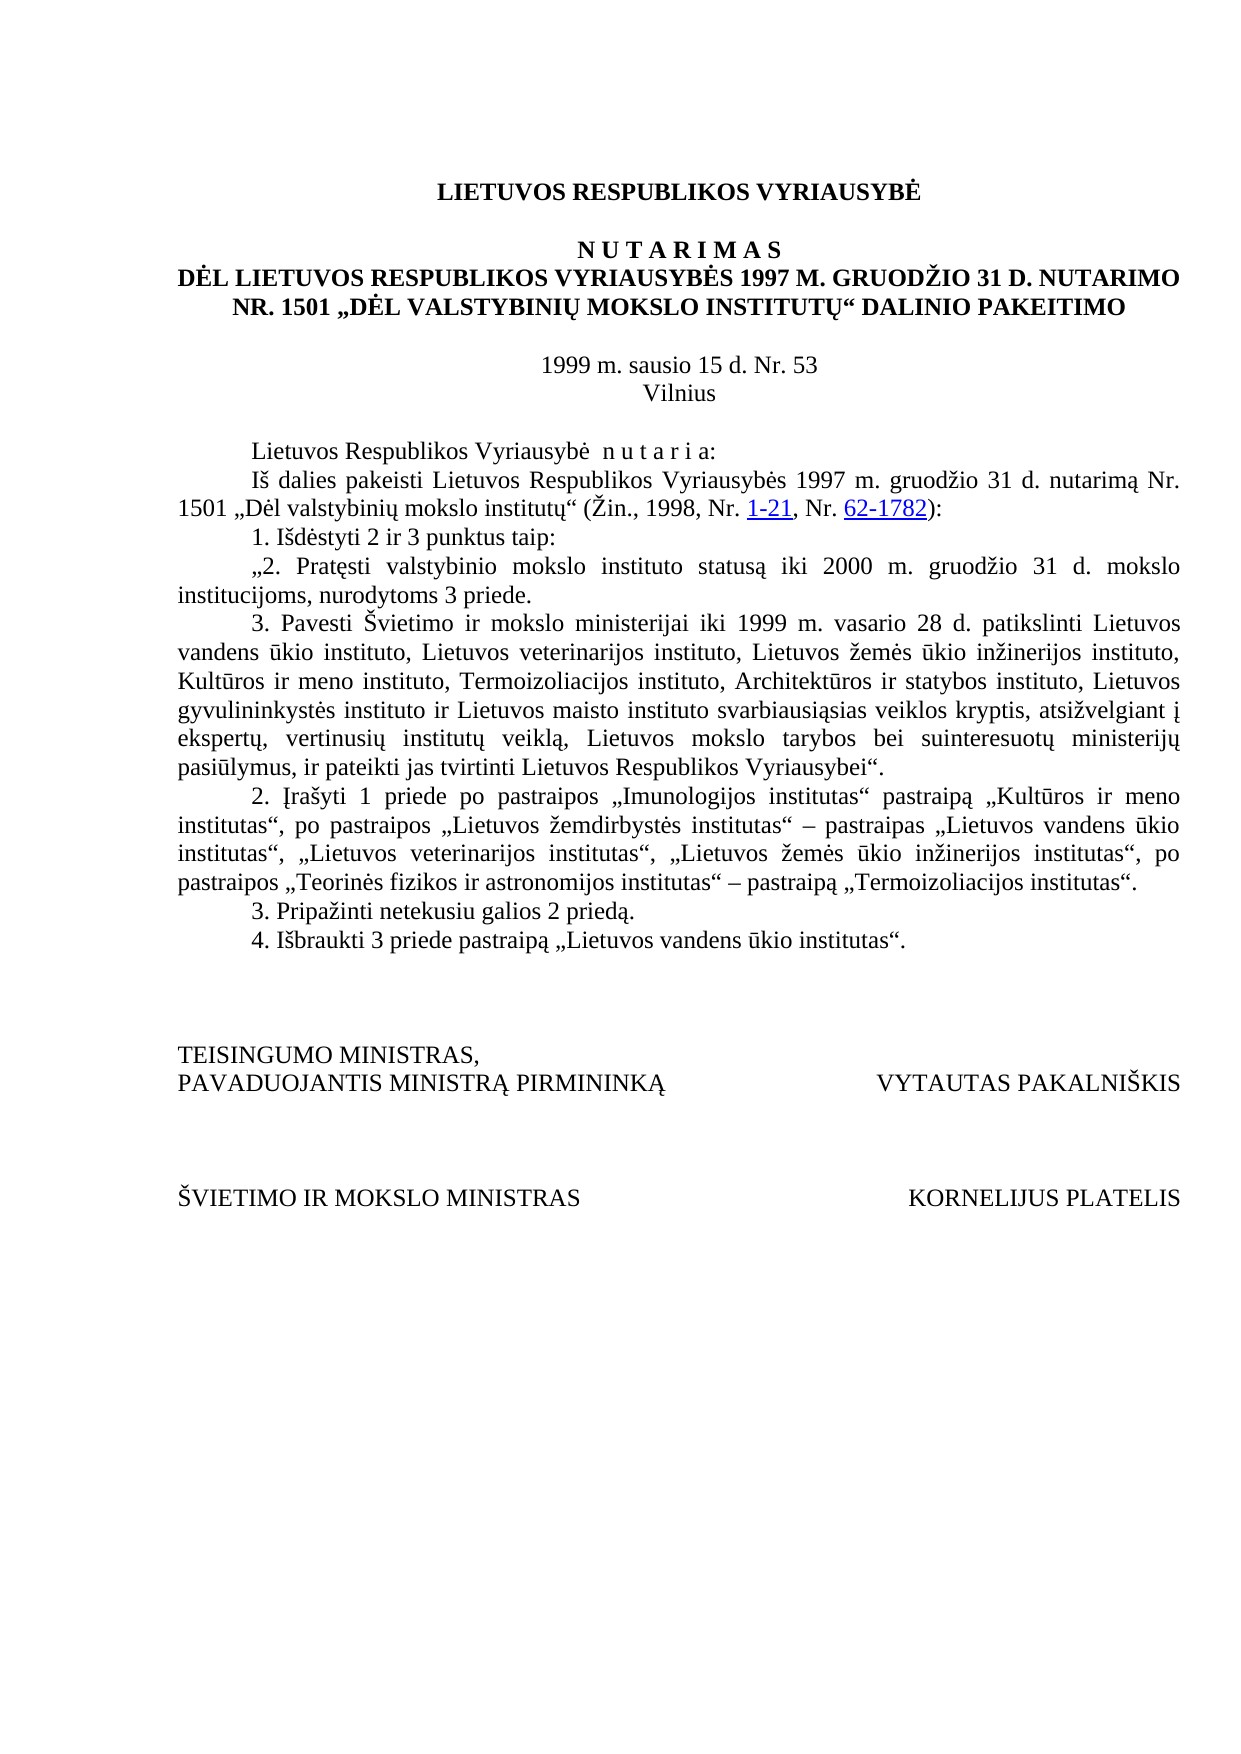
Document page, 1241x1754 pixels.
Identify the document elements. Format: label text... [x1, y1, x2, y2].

text 1999 m. sausio 15 d. Nr. 53 [177, 350, 1181, 378]
text DĖL LIETUVOS RESPUBLIKOS VYRIAUSYBĖS 1997 M. GRUODŽIO 31 D. NUTARIMO NR. 1501 „DĖL VALSTYBINIŲ MOKSLO INSTITUTŲ“ DALINIO PAKEITIMO [177, 263, 1181, 321]
text 1. Išdėstyti 2 ir 3 punktus taip: [177, 522, 1181, 551]
text „2. Pratęsti valstybinio mokslo instituto statusą iki 2000 m. gruodžio 31 d. mokslo institucijoms, nurodytoms 3 priede. [177, 551, 1181, 608]
text Iš dalies pakeisti Lietuvos Respublikos Vyriausybės 1997 m. gruodžio 31 d. nutarimą Nr. 1501 „Dėl valstybinių mokslo institutų“ (Žin., 1998, Nr. 1-21, Nr. 62-1782): [177, 465, 1181, 522]
text PAVADUOJANTIS MINISTRĄ PIRMININKĄ VYTAUTAS PAKALNIŠKIS [177, 1068, 1181, 1097]
text 4. Išbraukti 3 priede pastraipą „Lietuvos vandens ūkio institutas“. [177, 925, 1181, 953]
text LIETUVOS RESPUBLIKOS VYRIAUSYBĖ [177, 177, 1181, 206]
text 3. Pripažinti netekusiu galios 2 priedą. [177, 896, 1181, 925]
text Lietuvos Respublikos Vyriausybė nutaria: [177, 436, 1181, 465]
text Vilnius [177, 378, 1181, 407]
text TEISINGUMO MINISTRAS, [177, 1040, 1181, 1068]
text 2. Įrašyti 1 priede po pastraipos „Imunologijos institutas“ pastraipą „Kultūros ir meno institutas“, po pastraipos „Lietuvos žemdirbystės institutas“ – pastraipas „Lietuvos vandens ūkio institutas“, „Lietuvos veterinarijos institutas“, „Lietuvos žemės ūkio inžinerijos institutas“, po pastraipos „Teorinės fizikos ir astronomijos institutas“ – pastraipą „Termoizoliacijos institutas“. [177, 781, 1181, 896]
text ŠVIETIMO IR MOKSLO MINISTRAS KORNELIJUS PLATELIS [177, 1183, 1181, 1212]
text N U T A R I M A S [177, 235, 1181, 263]
text 3. Pavesti Švietimo ir mokslo ministerijai iki 1999 m. vasario 28 d. patikslinti Lietuvos vandens ūkio instituto, Lietuvos veterinarijos instituto, Lietuvos žemės ūkio inžinerijos instituto, Kultūros ir meno instituto, Termoizoliacijos instituto, Architektūros ir statybos instituto, Lietuvos gyvulininkystės instituto ir Lietuvos maisto instituto svarbiausiąsias veiklos kryptis, atsižvelgiant į ekspertų, vertinusių institutų veiklą, Lietuvos mokslo tarybos bei suinteresuotų ministerijų pasiūlymus, ir pateikti jas tvirtinti Lietuvos Respublikos Vyriausybei“. [177, 608, 1181, 781]
